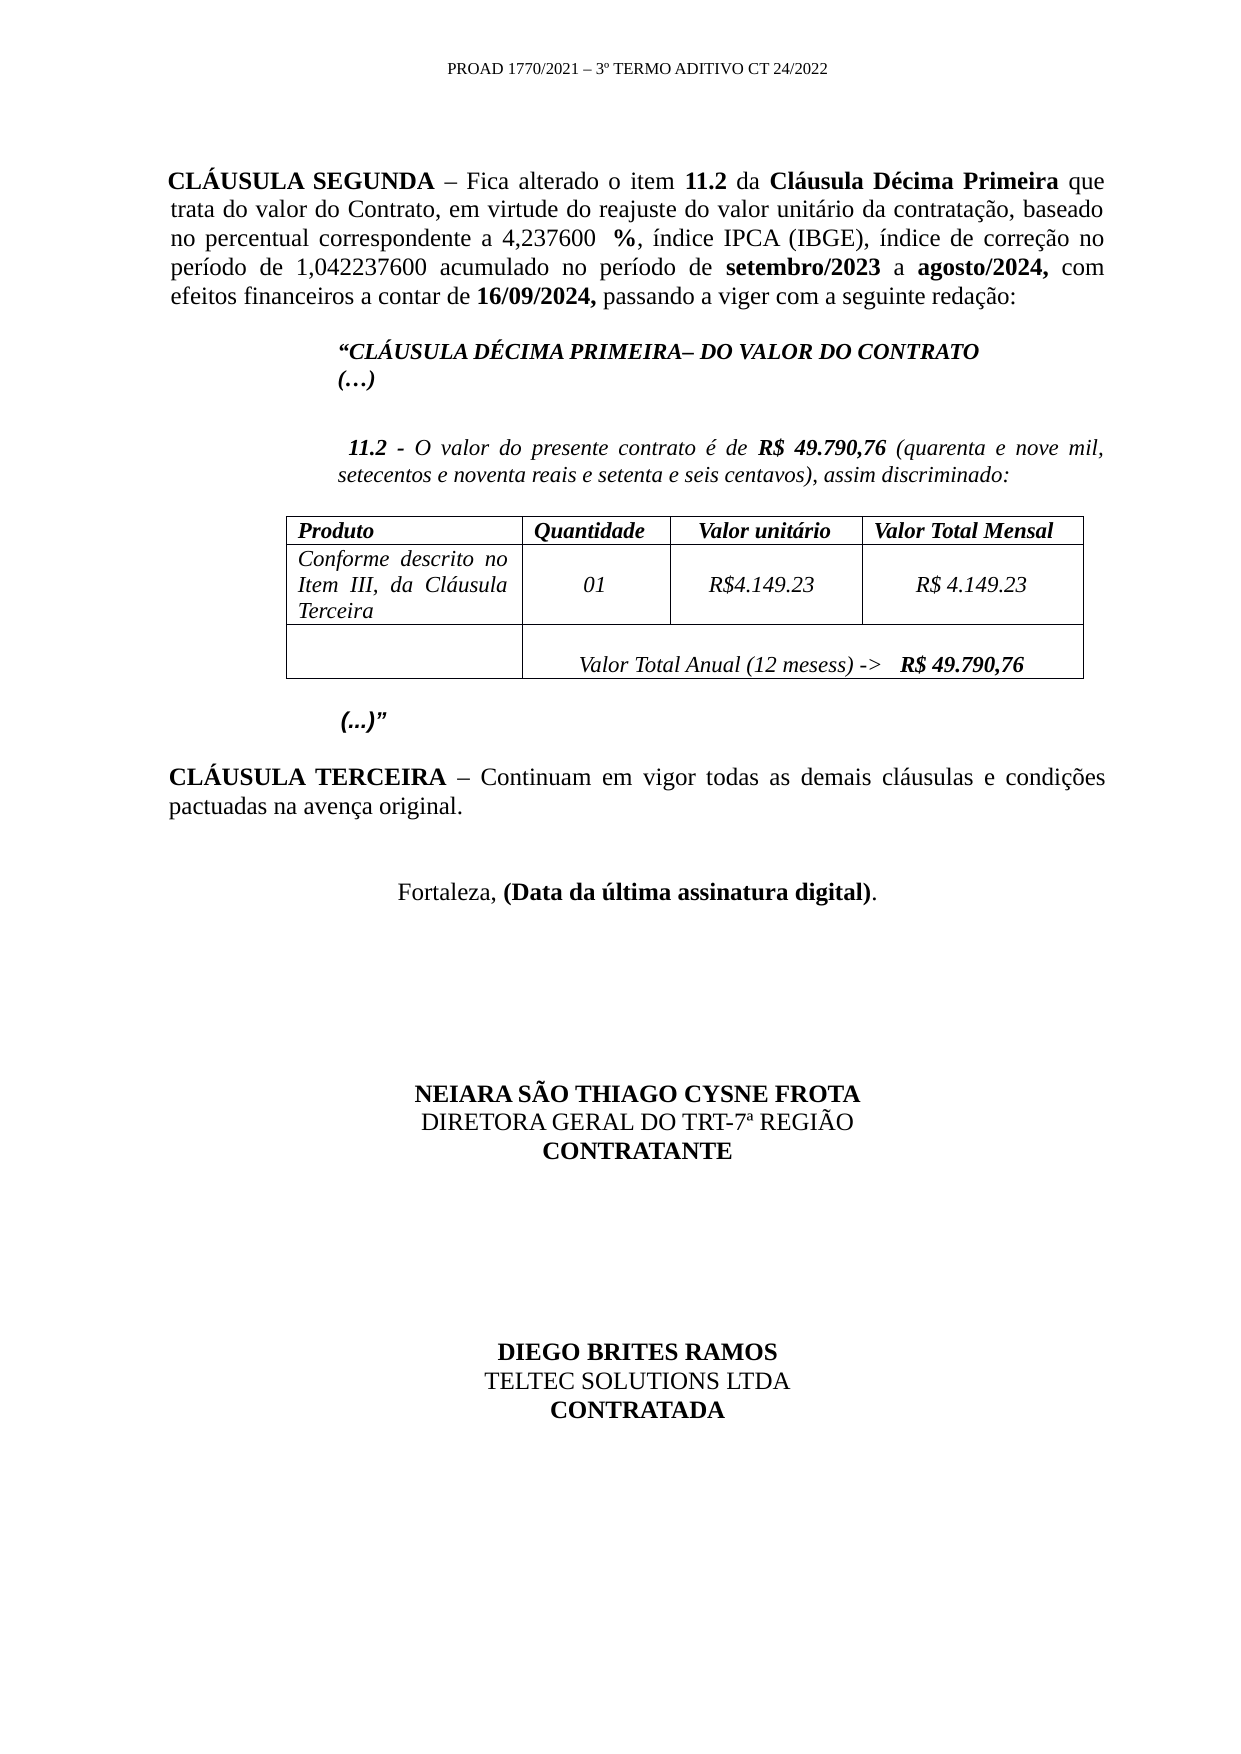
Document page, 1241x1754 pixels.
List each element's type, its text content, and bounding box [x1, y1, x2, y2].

text CONTRATADA [169, 1395, 1106, 1424]
text NEIARA SÃO THIAGO CYSNE FROTA [169, 1079, 1106, 1107]
table_cell R$ 4.149.23 [863, 545, 1083, 624]
text TELTEC SOLUTIONS LTDA [169, 1366, 1106, 1395]
table_cell Conforme descrito no Item III, da Cláusula Terceira [287, 545, 522, 624]
table_header Valor unitário [671, 517, 862, 543]
text (...)” [169, 707, 1106, 734]
text CLÁUSULA TERCEIRA – Continuam em vigor todas as demais cláusulas e condições pactuadas na avença original. [169, 762, 1106, 820]
text 11.2 - O valor do presente contrato é de R$ 49.790,76 (quarenta e nove mil, setecentos e noventa reais e setenta e seis centavos), assim discriminado: [338, 432, 1106, 487]
text CLÁUSULA SEGUNDA – Fica alterado o item 11.2 da Cláusula Décima Primeira que trata do valor do Contrato, em virtude do reajuste do valor unitário da contratação, baseado no percentual correspondente a 4,237600 %, índice IPCA (IBGE), índice de correção no período de 1,042237600 acumulado no período de setembro/2023 a agosto/2024, com efeitos financeiros a contar de 16/09/2024, passando a viger com a seguinte redação: [169, 166, 1106, 309]
table_header Produto [287, 517, 522, 543]
text (…) [337, 365, 1106, 391]
table_header Valor Total Mensal [863, 517, 1083, 543]
text DIRETORA GERAL DO TRT-7ª REGIÃO [169, 1107, 1106, 1136]
text “CLÁUSULA DÉCIMA PRIMEIRA– DO VALOR DO CONTRATO [337, 338, 1106, 365]
table_cell [287, 625, 522, 677]
text CONTRATANTE [169, 1136, 1106, 1165]
table_cell R$4.149.23 [671, 545, 862, 624]
table_cell 01 [523, 545, 670, 624]
table_header Quantidade [523, 517, 670, 543]
table_cell Valor Total Anual (12 mesess) -> R$ 49.790,76 [523, 625, 1083, 677]
text Fortaleza, (Data da última assinatura digital). [169, 877, 1106, 906]
text DIEGO BRITES RAMOS [169, 1337, 1106, 1366]
